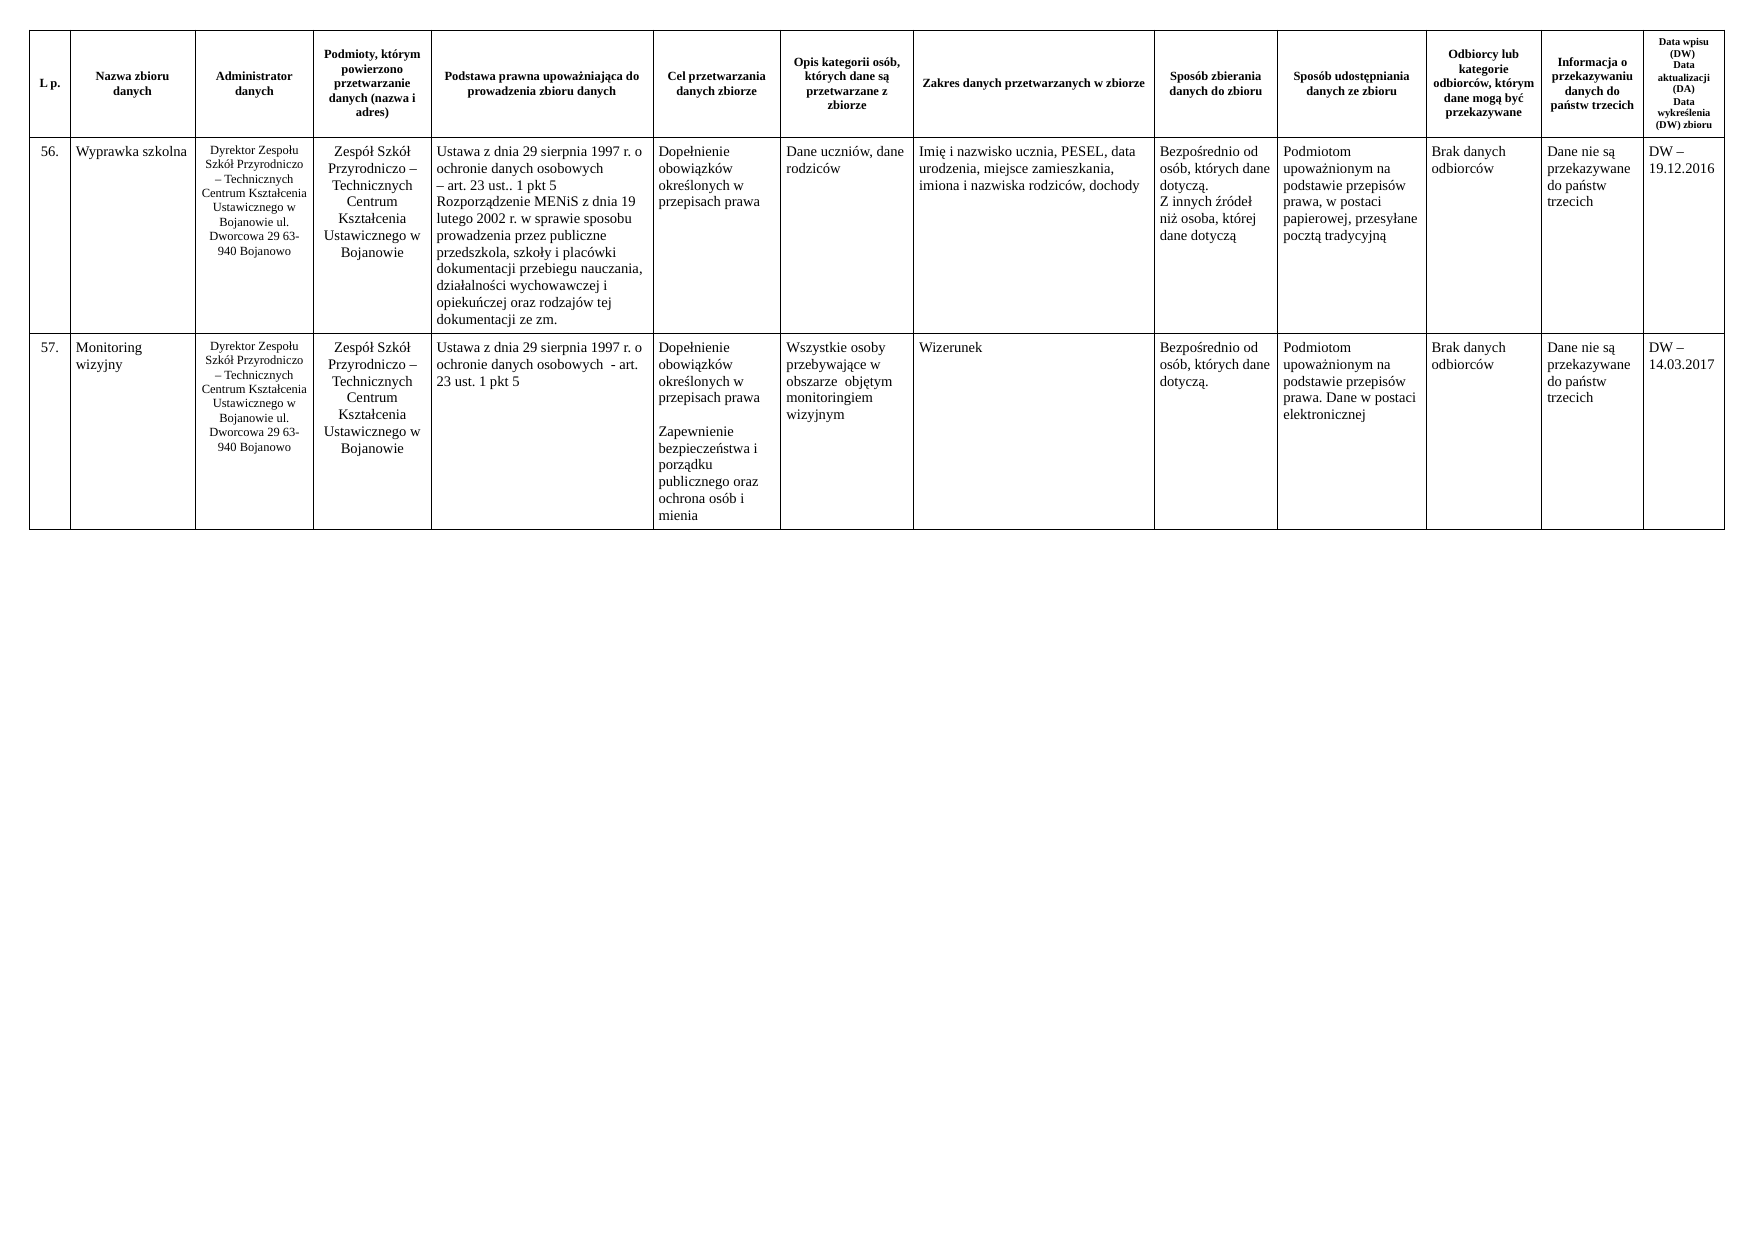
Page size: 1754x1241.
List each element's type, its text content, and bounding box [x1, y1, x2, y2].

table_cell Dane uczniów, dane rodziców [781, 138, 913, 333]
table_cell Dyrektor Zespołu Szkół Przyrodniczo – Technicznych Centrum Kształcenia Ustawicznego w Bojanowie ul. Dworcowa 29 63-940 Bojanowo [196, 334, 313, 529]
table_cell Brak danych odbiorców [1427, 334, 1541, 529]
table_cell Sposób udostępniania danych ze zbioru [1278, 31, 1426, 137]
table_cell L p. [30, 31, 70, 137]
table_cell 57. [30, 334, 70, 529]
table_cell Odbiorcy lub kategorie odbiorców, którym dane mogą być przekazywane [1427, 31, 1541, 137]
table_cell Zespół Szkół Przyrodniczo – Technicznych Centrum Kształcenia Ustawicznego w Bojanowie [314, 334, 431, 529]
table_cell Zakres danych przetwarzanych w zbiorze [914, 31, 1154, 137]
table_cell Nazwa zbioru danych [71, 31, 195, 137]
table_cell Dyrektor Zespołu Szkół Przyrodniczo – Technicznych Centrum Kształcenia Ustawicznego w Bojanowie ul. Dworcowa 29 63-940 Bojanowo [196, 138, 313, 333]
table_cell Wizerunek [914, 334, 1154, 529]
table_cell Opis kategorii osób, których dane są przetwarzane z zbiorze [781, 31, 913, 137]
table_cell DW – 19.12.2016 [1644, 138, 1724, 333]
table_cell Wyprawka szkolna [71, 138, 195, 333]
table_cell Brak danych odbiorców [1427, 138, 1541, 333]
table_cell Podstawa prawna upoważniająca do prowadzenia zbioru danych [432, 31, 653, 137]
table_cell Zespół Szkół Przyrodniczo – Technicznych Centrum Kształcenia Ustawicznego w Bojanowie [314, 138, 431, 333]
table_cell Data wpisu (DW) Data aktualizacji (DA) Data wykreślenia (DW) zbioru [1644, 31, 1724, 137]
table_cell Dopełnienie obowiązków określonych w przepisach prawa Zapewnienie bezpieczeństwa i porządku publicznego oraz ochrona osób i mienia [654, 334, 780, 529]
table_cell Dopełnienie obowiązków określonych w przepisach prawa [654, 138, 780, 333]
table_cell Dane nie są przekazywane do państw trzecich [1542, 138, 1643, 333]
table_cell Podmioty, którym powierzono przetwarzanie danych (nazwa i adres) [314, 31, 431, 137]
table_cell Cel przetwarzania danych zbiorze [654, 31, 780, 137]
table_cell Wszystkie osoby przebywające w obszarze objętym monitoringiem wizyjnym [781, 334, 913, 529]
table_cell Monitoring wizyjny [71, 334, 195, 529]
table_cell Bezpośrednio od osób, których dane dotyczą. [1155, 334, 1277, 529]
table_cell Dane nie są przekazywane do państw trzecich [1542, 334, 1643, 529]
table_cell Ustawa z dnia 29 sierpnia 1997 r. o ochronie danych osobowych - art. 23 ust. 1 pkt 5 [432, 334, 653, 529]
table_cell 56. [30, 138, 70, 333]
table_cell Imię i nazwisko ucznia, PESEL, data urodzenia, miejsce zamieszkania, imiona i nazwiska rodziców, dochody [914, 138, 1154, 333]
table_cell Administrator danych [196, 31, 313, 137]
table_cell Bezpośrednio od osób, których dane dotyczą. Z innych źródeł niż osoba, której dane dotyczą [1155, 138, 1277, 333]
table_cell Informacja o przekazywaniu danych do państw trzecich [1542, 31, 1643, 137]
table_cell Sposób zbierania danych do zbioru [1155, 31, 1277, 137]
table_cell Ustawa z dnia 29 sierpnia 1997 r. o ochronie danych osobowych – art. 23 ust.. 1 pkt 5 Rozporządzenie MENiS z dnia 19 lutego 2002 r. w sprawie sposobu prowadzenia przez publiczne przedszkola, szkoły i placówki dokumentacji przebiegu nauczania, działalności wychowawczej i opiekuńczej oraz rodzajów tej dokumentacji ze zm. [432, 138, 653, 333]
table_cell Podmiotom upoważnionym na podstawie przepisów prawa, w postaci papierowej, przesyłane pocztą tradycyjną [1278, 138, 1426, 333]
table_cell DW – 14.03.2017 [1644, 334, 1724, 529]
table_cell Podmiotom upoważnionym na podstawie przepisów prawa. Dane w postaci elektronicznej [1278, 334, 1426, 529]
